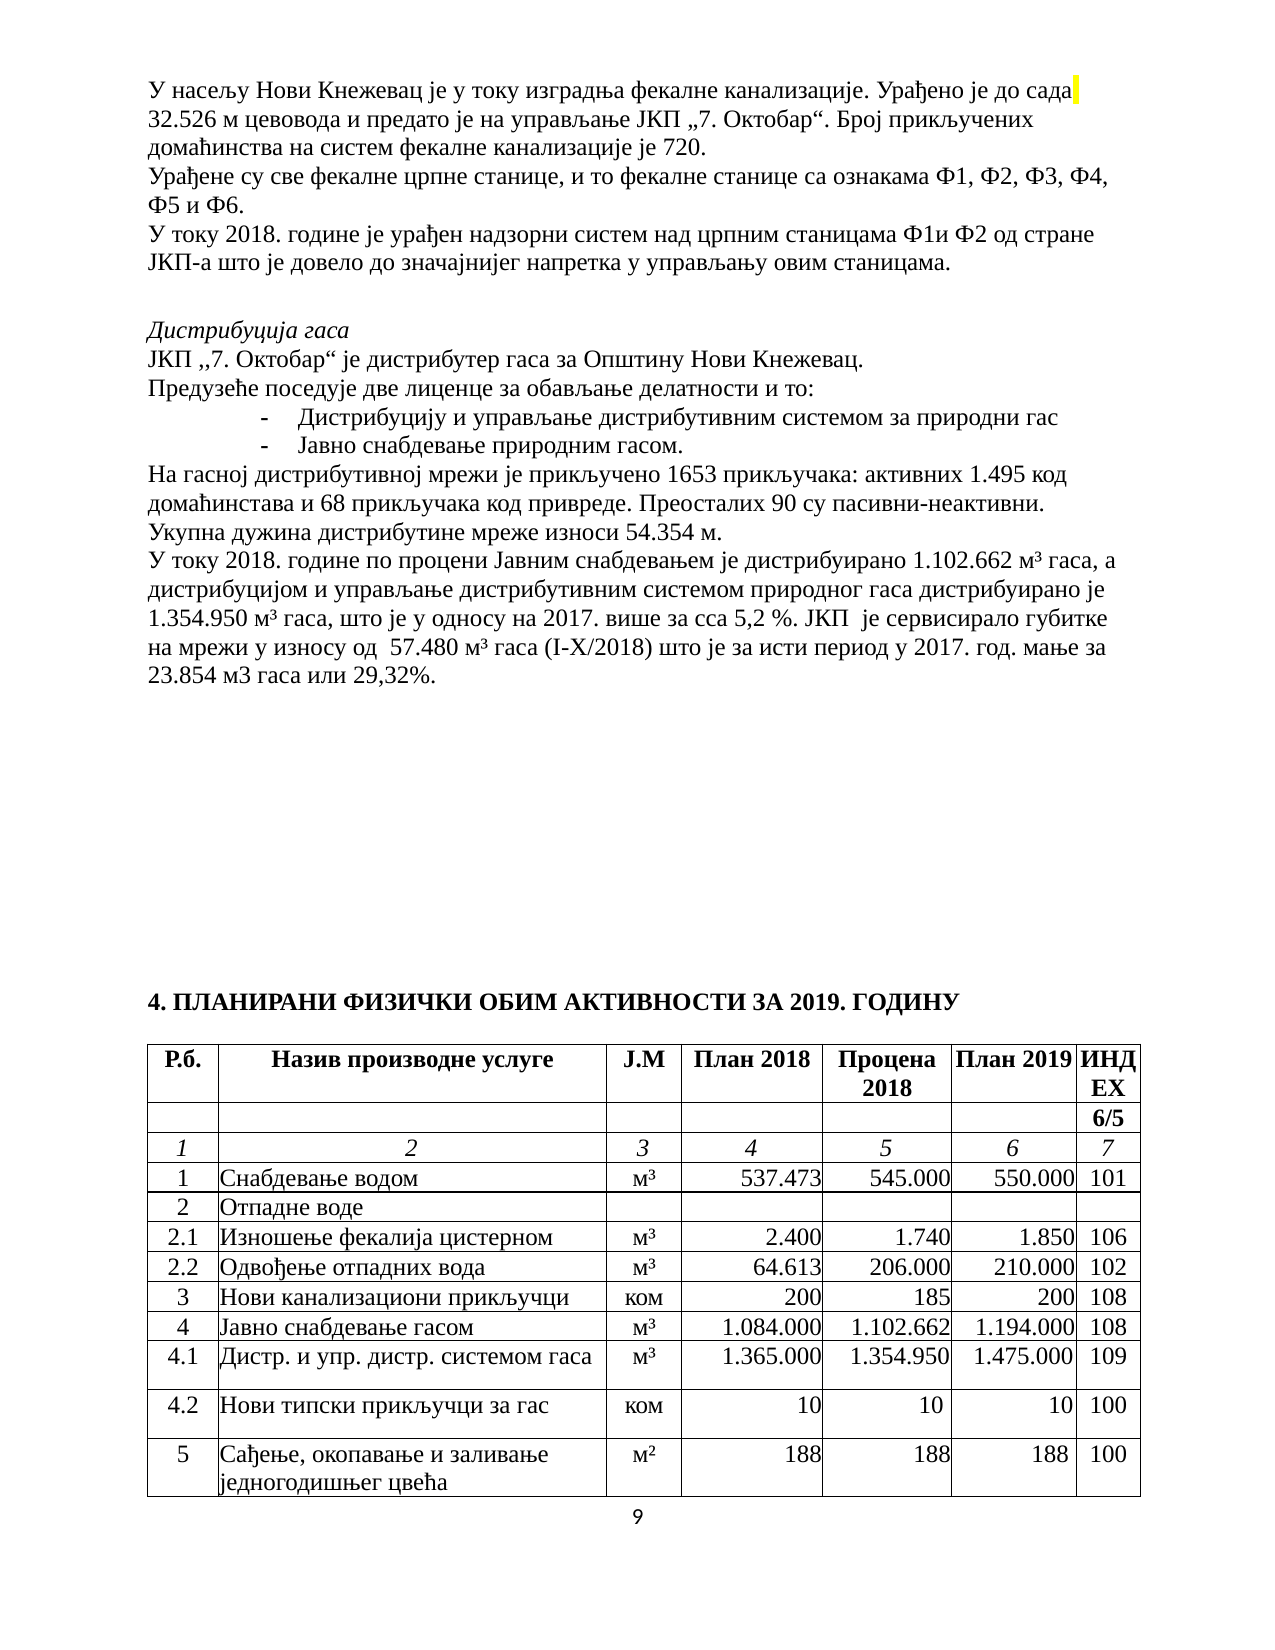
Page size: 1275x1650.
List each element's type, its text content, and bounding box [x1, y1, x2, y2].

table_cell [607, 1103, 681, 1132]
table_cell 1.102.662 [823, 1312, 951, 1340]
table_cell м³ [607, 1341, 681, 1389]
table_cell 1.084.000 [682, 1312, 822, 1340]
table_cell 200 [682, 1282, 822, 1311]
table_header Р.б. [148, 1045, 218, 1102]
table_cell 545.000 [823, 1163, 951, 1191]
text Предузеће поседује две лиценце за обављање делатности и то: [148, 373, 1127, 402]
table_header ИНДЕX [1077, 1045, 1140, 1102]
table_cell 109 [1077, 1341, 1140, 1389]
table_cell м³ [607, 1222, 681, 1251]
table_cell 101 [1077, 1163, 1140, 1191]
table_cell 1.740 [823, 1222, 951, 1251]
table_cell 210.000 [952, 1252, 1076, 1281]
table_cell [823, 1103, 951, 1132]
table_cell 3 [607, 1133, 681, 1162]
table_cell Изношење фекалија цистерном [219, 1222, 606, 1251]
table_cell [1077, 1193, 1140, 1221]
table_cell 7 [1077, 1133, 1140, 1162]
table_cell [219, 1103, 606, 1132]
table_cell 4 [148, 1312, 218, 1340]
table_cell Нови типски прикључци за гас [219, 1390, 606, 1438]
table_cell м³ [607, 1252, 681, 1281]
table_cell 5 [148, 1439, 218, 1496]
table_cell 2 [219, 1133, 606, 1162]
table_cell [607, 1193, 681, 1221]
table_cell 106 [1077, 1222, 1140, 1251]
table_header План 2019 [952, 1045, 1076, 1102]
table_cell м³ [607, 1312, 681, 1340]
table_cell 2.1 [148, 1222, 218, 1251]
table_cell 10 [952, 1390, 1076, 1438]
table_cell 188 [823, 1439, 951, 1496]
table_header Ј.М [607, 1045, 681, 1102]
table_cell 185 [823, 1282, 951, 1311]
table_cell 1.475.000 [952, 1341, 1076, 1389]
table_cell ком [607, 1390, 681, 1438]
table_cell 4 [682, 1133, 822, 1162]
table_cell 188 [952, 1439, 1076, 1496]
table_cell 1.850 [952, 1222, 1076, 1251]
table_cell 6 [952, 1133, 1076, 1162]
text У току 2018. године по процени Јавним снабдевањем је дистрибуирано 1.102.662 м³ гаса, а дистрибуцијом и управљање дистрибутивним системом природног гаса дистрибуирано је 1.354.950 м³ гаса, штo je у односу на 2017. више за cca 5,2 %. ЈКП је сервисирало губитке на мрежи у износу од 57.480 м³ гаса (I-X/2018) што је за исти период у 2017. год. мање за 23.854 м3 гаса или 29,32%. [148, 545, 1127, 689]
table_cell 2.400 [682, 1222, 822, 1251]
list Јавно снабдевање природним гасом. [260, 430, 1127, 459]
table_cell Дистр. и упр. дистр. системом гаса [219, 1341, 606, 1389]
table_cell Јавно снабдевање гасом [219, 1312, 606, 1340]
table_cell 2.2 [148, 1252, 218, 1281]
table_header План 2018 [682, 1045, 822, 1102]
table_header Назив производне услуге [219, 1045, 606, 1102]
table_cell 3 [148, 1282, 218, 1311]
table_cell 108 [1077, 1282, 1140, 1311]
table_cell 100 [1077, 1439, 1140, 1496]
table_cell 1 [148, 1133, 218, 1162]
table_cell [952, 1103, 1076, 1132]
table_cell 5 [823, 1133, 951, 1162]
table_cell м² [607, 1439, 681, 1496]
text У насељу Нови Кнежевац је у току изградња фекалне канализације. Урађено је до сада 32.526 м цевовода и предато је на управљање ЈКП „7. Октобар“. Број прикључених домаћинства на систем фекалне канализације је 720. [148, 75, 1127, 161]
table_cell 10 [682, 1390, 822, 1438]
table_cell 108 [1077, 1312, 1140, 1340]
table_cell 102 [1077, 1252, 1140, 1281]
table_cell [682, 1103, 822, 1132]
text У току 2018. године је урађен надзорни систем над црпним станицама Ф1и Ф2 од стране ЈКП-а што је довело до значајнијег напретка у управљању овим станицама. [148, 219, 1127, 276]
table_cell ком [607, 1282, 681, 1311]
list Дистрибуцију и управљање дистрибутивним системом за природни гас [260, 402, 1127, 430]
table_cell [682, 1193, 822, 1221]
table_header Процена 2018 [823, 1045, 951, 1102]
table_cell 4.1 [148, 1341, 218, 1389]
text Урађене су све фекалне црпне станице, и то фекалне станице са ознакама Ф1, Ф2, Ф3, Ф4, Ф5 и Ф6. [148, 161, 1127, 219]
table_cell м³ [607, 1163, 681, 1191]
table_cell [823, 1193, 951, 1221]
table_cell Нови канализациони прикључци [219, 1282, 606, 1311]
table_cell 206.000 [823, 1252, 951, 1281]
table_cell [952, 1193, 1076, 1221]
table_cell 1.365.000 [682, 1341, 822, 1389]
table_cell 1.194.000 [952, 1312, 1076, 1340]
table_cell 188 [682, 1439, 822, 1496]
table_cell Снабдевање водом [219, 1163, 606, 1191]
table_cell 6/5 [1077, 1103, 1140, 1132]
table_cell 2 [148, 1193, 218, 1221]
text Дистрибуција гаса [148, 315, 1127, 344]
table_cell 100 [1077, 1390, 1140, 1438]
text 4. ПЛАНИРАНИ ФИЗИЧКИ ОБИМ АКТИВНОСТИ ЗА 2019. ГОДИНУ [148, 987, 1127, 1015]
table_cell 4.2 [148, 1390, 218, 1438]
table_cell Одвођeње отпадних вода [219, 1252, 606, 1281]
table_cell 64.613 [682, 1252, 822, 1281]
table_cell 550.000 [952, 1163, 1076, 1191]
table_cell 1 [148, 1163, 218, 1191]
text На гасној дистрибутивној мрежи је прикључено 1653 прикључака: активних 1.495 код домаћинстава и 68 прикључака код привреде. Преосталих 90 су пасивни-неактивни. Укупна дужина дистрибутине мреже износи 54.354 м. [148, 459, 1127, 545]
table_cell 200 [952, 1282, 1076, 1311]
table_cell 537.473 [682, 1163, 822, 1191]
table_cell 10 [823, 1390, 951, 1438]
table_cell Oтпадне воде [219, 1193, 606, 1221]
table_cell [148, 1103, 218, 1132]
text ЈКП ,,7. Октобар“ је дистрибутер гаса за Општину Нови Кнежевац. [148, 344, 1127, 373]
table_cell 1.354.950 [823, 1341, 951, 1389]
table_cell Сађење, окопавање и заливање једногодишњег цвећа [219, 1439, 606, 1496]
